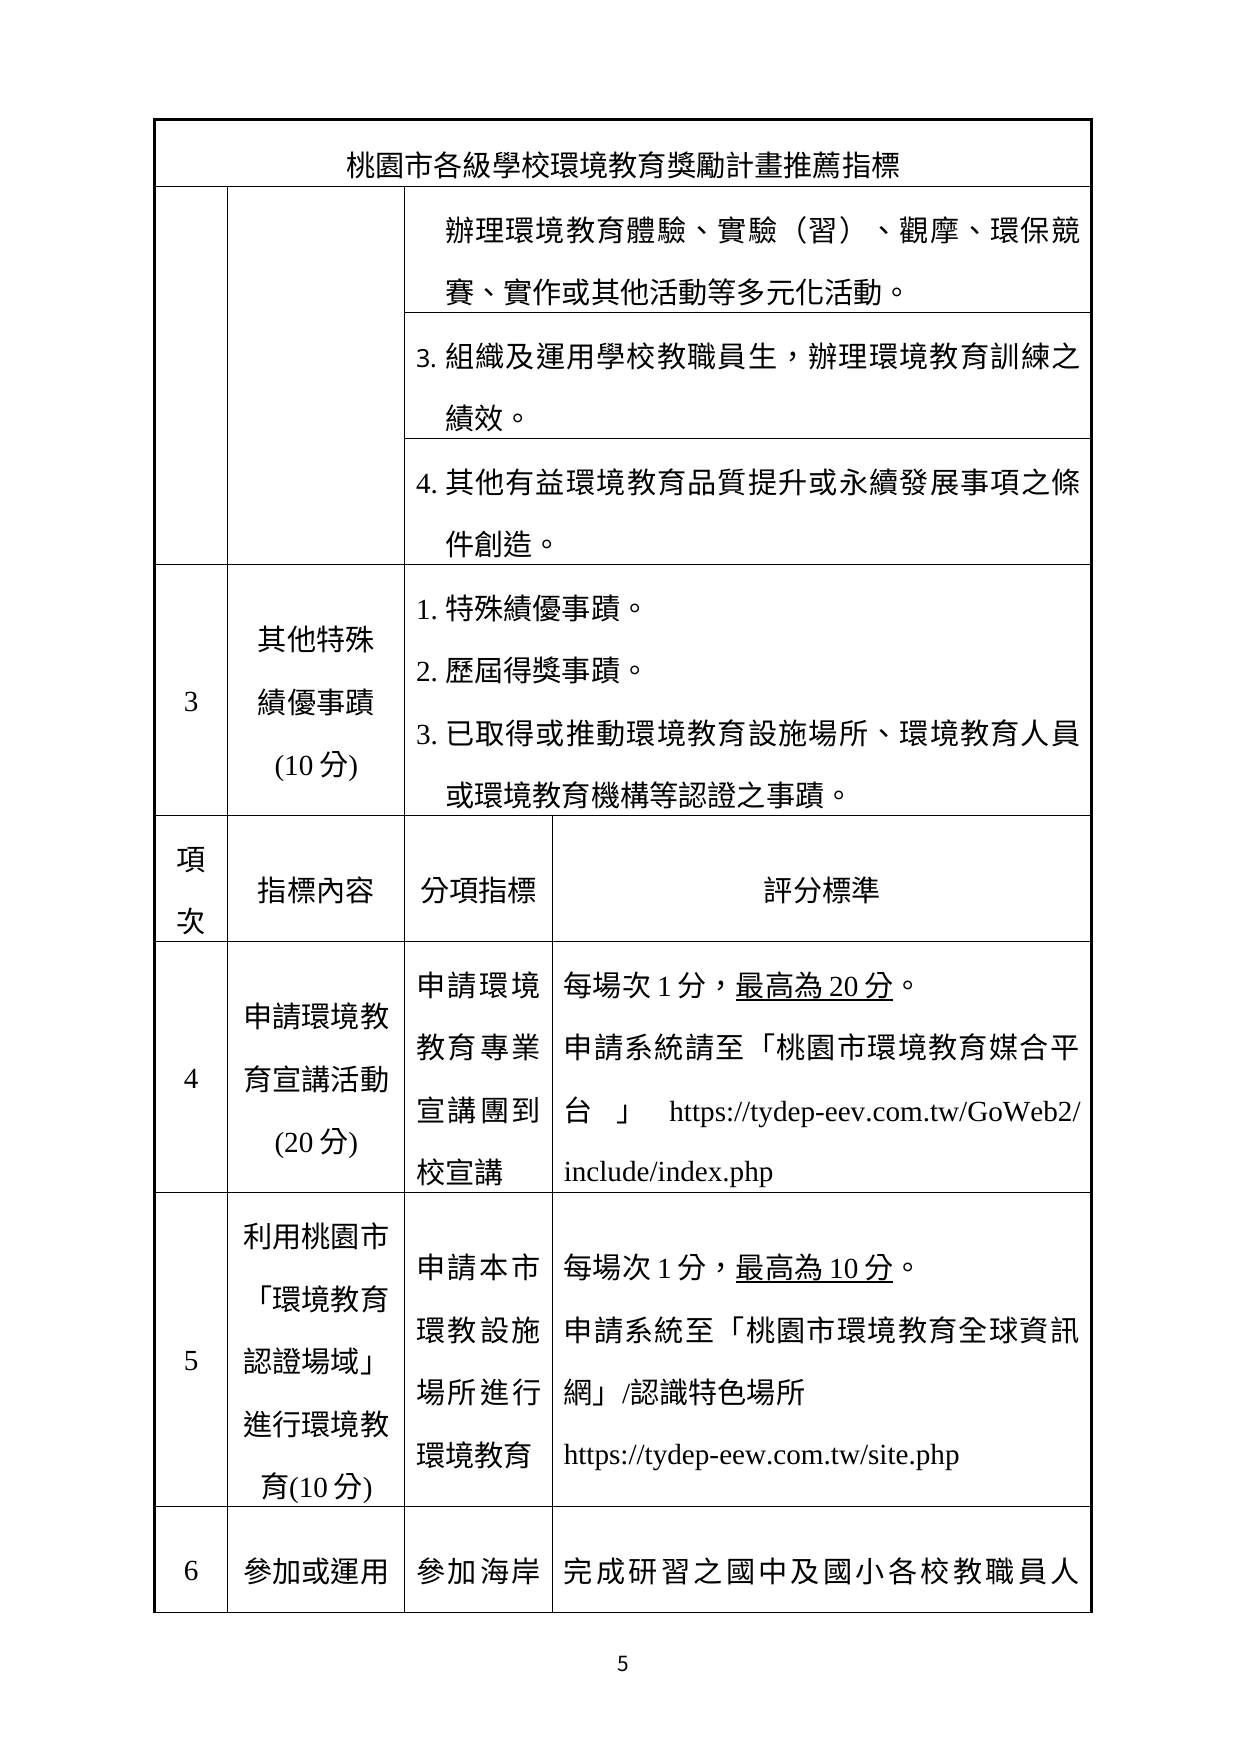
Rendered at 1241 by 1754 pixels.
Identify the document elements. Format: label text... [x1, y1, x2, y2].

table_cell 5 [156, 1193, 227, 1506]
table_cell 利用桃園市「環境教育認證場域」進行環境教育(10分) [228, 1193, 404, 1506]
table_cell 評分標準 [553, 816, 1090, 941]
table_cell 3 [156, 565, 227, 815]
table_cell 每場次1分，最高為10分。 申請系統至「桃園市環境教育全球資訊網」/認識特色場所 https://tydep-eew.com.tw/site.php [553, 1193, 1090, 1506]
table_cell 申請本市環教設施場所進行環境教育 [405, 1193, 552, 1506]
table_cell 每場次1分，最高為20分。 申請系統請至「桃園市環境教育媒合平台」https://tydep-eev.com.tw/GoWeb2/include/index.php [553, 942, 1090, 1192]
table_cell 完成研習之國中及國小各校教職員人 [553, 1507, 1090, 1612]
table_cell 其他特殊 績優事蹟 (10分) [228, 565, 404, 815]
table_cell 其他有益環境教育品質提升或永續發展事項之條件創造。 [405, 439, 1090, 564]
table_cell 6 [156, 1507, 227, 1612]
table_cell 參加海岸 [405, 1507, 552, 1612]
table_cell [228, 187, 404, 564]
table_header 桃園市各級學校環境教育獎勵計畫推薦指標 [156, 121, 1090, 186]
table_cell 申請環境教育專業宣講團到校宣講 [405, 942, 552, 1192]
table_cell 4 [156, 942, 227, 1192]
table_cell 特殊績優事蹟。 歷屆得獎事蹟。 已取得或推動環境教育設施場所、環境教育人員或環境教育機構等認證之事蹟。 [405, 565, 1090, 815]
table_cell 辦理環境教育體驗、實驗（習）、觀摩、環保競賽、實作或其他活動等多元化活動。 [405, 187, 1090, 312]
table_cell 參加或運用 [228, 1507, 404, 1612]
table_cell 申請環境教育宣講活動 (20分) [228, 942, 404, 1192]
table_cell 分項指標 [405, 816, 552, 941]
table_cell [156, 187, 227, 564]
table_cell 指標內容 [228, 816, 404, 941]
table_cell 組織及運用學校教職員生，辦理環境教育訓練之績效。 [405, 313, 1090, 438]
table_cell 項次 [156, 816, 227, 941]
